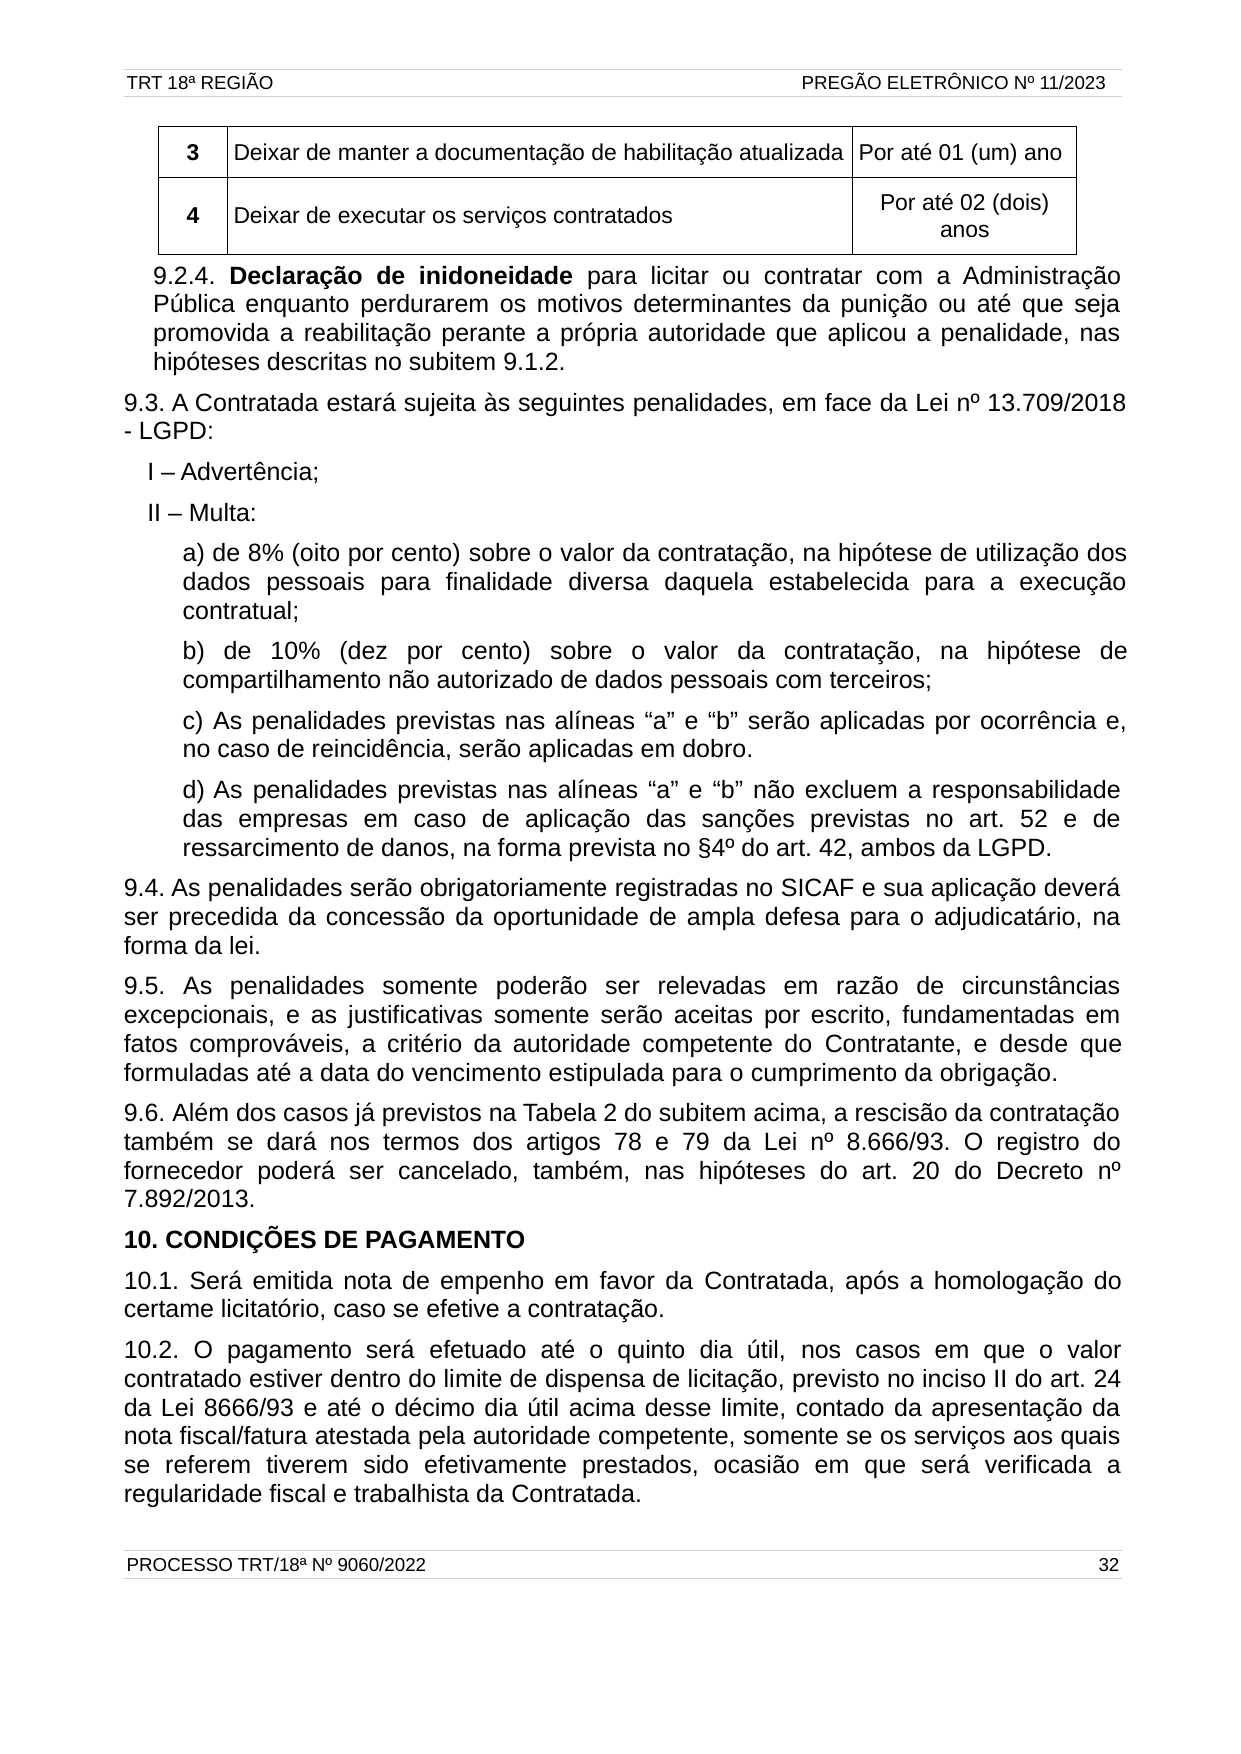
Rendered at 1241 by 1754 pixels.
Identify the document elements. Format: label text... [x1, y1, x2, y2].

table_cell Por até 02 (dois) anos [853, 178, 1076, 254]
table_cell Por até 01 (um) ano [853, 127, 1076, 177]
text c) As penalidades previstas nas alíneas “a” e “b” serão aplicadas por ocorrência e, no caso de reincidência, serão aplicadas em dobro. [182, 706, 1128, 763]
text a) de 8% (oito por cento) sobre o valor da contratação, na hipótese de utilização dos dados pessoais para finalidade diversa daquela estabelecida para a execução contratual; [182, 538, 1128, 624]
table_cell Deixar de executar os serviços contratados [228, 178, 852, 254]
table_cell Deixar de manter a documentação de habilitação atualizada [228, 127, 852, 177]
text II – Multa: [123, 498, 1128, 526]
text d) As penalidades previstas nas alíneas “a” e “b” não excluem a responsabilidade das empresas em caso de aplicação das sanções previstas no art. 52 e de ressarcimento de danos, na forma prevista no §4º do art. 42, ambos da LGPD. [182, 775, 1122, 861]
text 9.4. As penalidades serão obrigatoriamente registradas no SICAF e sua aplicação deverá ser precedida da concessão da oportunidade de ampla defesa para o adjudicatário, na forma da lei. [123, 873, 1122, 959]
text 10. CONDIÇÕES DE PAGAMENTO [123, 1225, 1122, 1254]
text 9.3. A Contratada estará sujeita às seguintes penalidades, em face da Lei nº 13.709/2018 - LGPD: [123, 388, 1128, 445]
text 9.6. Além dos casos já previstos na Tabela 2 do subitem acima, a rescisão da contratação também se dará nos termos dos artigos 78 e 79 da Lei nº 8.666/93. O registro do fornecedor poderá ser cancelado, também, nas hipóteses do art. 20 do Decreto nº 7.892/2013. [123, 1098, 1122, 1213]
text 10.2. O pagamento será efetuado até o quinto dia útil, nos casos em que o valor contratado estiver dentro do limite de dispensa de licitação, previsto no inciso II do art. 24 da Lei 8666/93 e até o décimo dia útil acima desse limite, contado da apresentação da nota fiscal/fatura atestada pela autoridade competente, somente se os serviços aos quais se referem tiverem sido efetivamente prestados, ocasião em que será verificada a regularidade fiscal e trabalhista da Contratada. [123, 1335, 1122, 1508]
text 10.1. Será emitida nota de empenho em favor da Contratada, após a homologação do certame licitatório, caso se efetive a contratação. [123, 1266, 1122, 1323]
text 9.2.4. Declaração de inidoneidade para licitar ou contratar com a Administração Pública enquanto perdurarem os motivos determinantes da punição ou até que seja promovida a reabilitação perante a própria autoridade que aplicou a penalidade, nas hipóteses descritas no subitem 9.1.2. [153, 261, 1122, 376]
text b) de 10% (dez por cento) sobre o valor da contratação, na hipótese de compartilhamento não autorizado de dados pessoais com terceiros; [182, 636, 1128, 694]
text 9.5. As penalidades somente poderão ser relevadas em razão de circunstâncias excepcionais, e as justificativas somente serão aceitas por escrito, fundamentadas em fatos comprováveis, a critério da autoridade competente do Contratante, e desde que formuladas até a data do vencimento estipulada para o cumprimento da obrigação. [123, 971, 1122, 1086]
table_cell 3 [159, 127, 227, 177]
table_cell 4 [159, 178, 227, 254]
text I – Advertência; [123, 457, 1128, 486]
